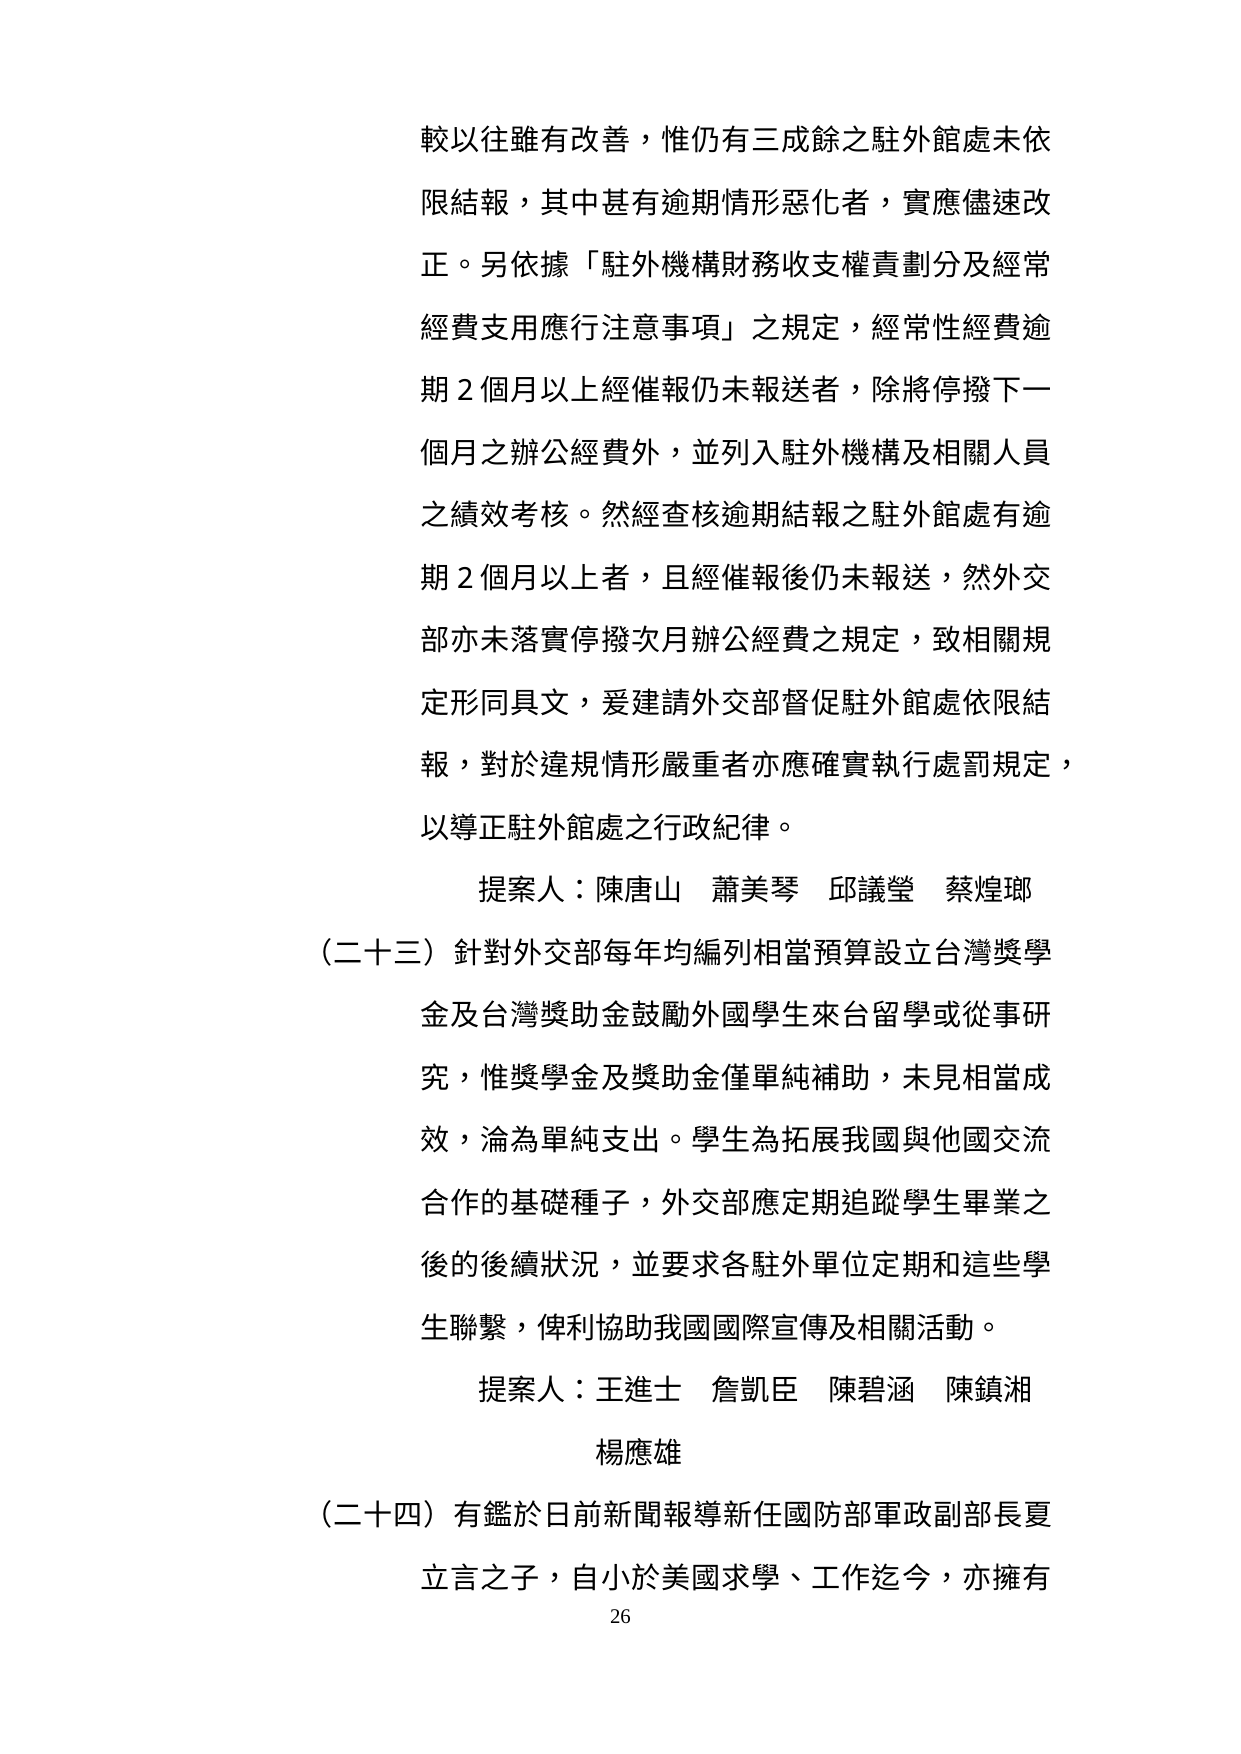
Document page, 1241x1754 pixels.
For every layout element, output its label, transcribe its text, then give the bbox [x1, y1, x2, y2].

text 提案人：陳唐山 蕭美琴 邱議瑩 蔡煌瑯 [361, 846, 1053, 909]
text 提案人：王進士 詹凱臣 陳碧涵 陳鎮湘 [361, 1346, 1053, 1409]
text （二十四）有鑑於日前新聞報導新任國防部軍政副部長夏立言之子，自小於美國求學、工作迄今，亦擁有臺灣之國籍，負有服兵役之義務。夏立言副部長乃係長期之專業外交人員，不僅領有駐外人員之特別加給，如地域加給、眷補費、房屋補助費、子女教育補助費、保險…等相關補貼，更因其為外交官之因素，而使其子女可於國外求學、就業，多過一般人之經歷。惟國家既給予外交官及其子女、眷屬如此周延之福利，外交官本身更應從小教育子女對其台灣國家應有強力之向心力與忠誠度，履行兵役義務即為其中之一環。爰建請外交部應促其所屬之外交人員，對於國家之政策及國民本應盡之義務予以支援與落實，並應從其家庭教育中予以灌輸身為台灣國民之各項權利義務，以實踐國家目的及憲法上人民之基本義務。 [303, 1471, 1053, 1596]
text （二十二）101年度中央政府總決算審核報告指出，駐外館處經常性經費支出憑證曾逾期結報者，計有40個駐外館處(34.48％)，其中逾期結報6次以上 (含6次) 者，計有15個駐外館處(12.93％)，較以往雖有改善，惟仍有三成餘之駐外館處未依限結報，其中甚有逾期情形惡化者，實應儘速改正。另依據「駐外機構財務收支權責劃分及經常經費支用應行注意事項」之規定，經常性經費逾期2個月以上經催報仍未報送者，除將停撥下一個月之辦公經費外，並列入駐外機構及相關人員之績效考核。然經查核逾期結報之駐外館處有逾期2個月以上者，且經催報後仍未報送，然外交部亦未落實停撥次月辦公經費之規定，致相關規定形同具文，爰建請外交部督促駐外館處依限結報，對於違規情形嚴重者亦應確實執行處罰規定，以導正駐外館處之行政紀律。 [303, 96, 1053, 846]
text （二十三）針對外交部每年均編列相當預算設立台灣獎學金及台灣獎助金鼓勵外國學生來台留學或從事研究，惟獎學金及獎助金僅單純補助，未見相當成效，淪為單純支出。學生為拓展我國與他國交流合作的基礎種子，外交部應定期追蹤學生畢業之後的後續狀況，並要求各駐外單位定期和這些學生聯繫，俾利協助我國國際宣傳及相關活動。 [303, 909, 1053, 1346]
text 楊應雄 [361, 1409, 1053, 1471]
